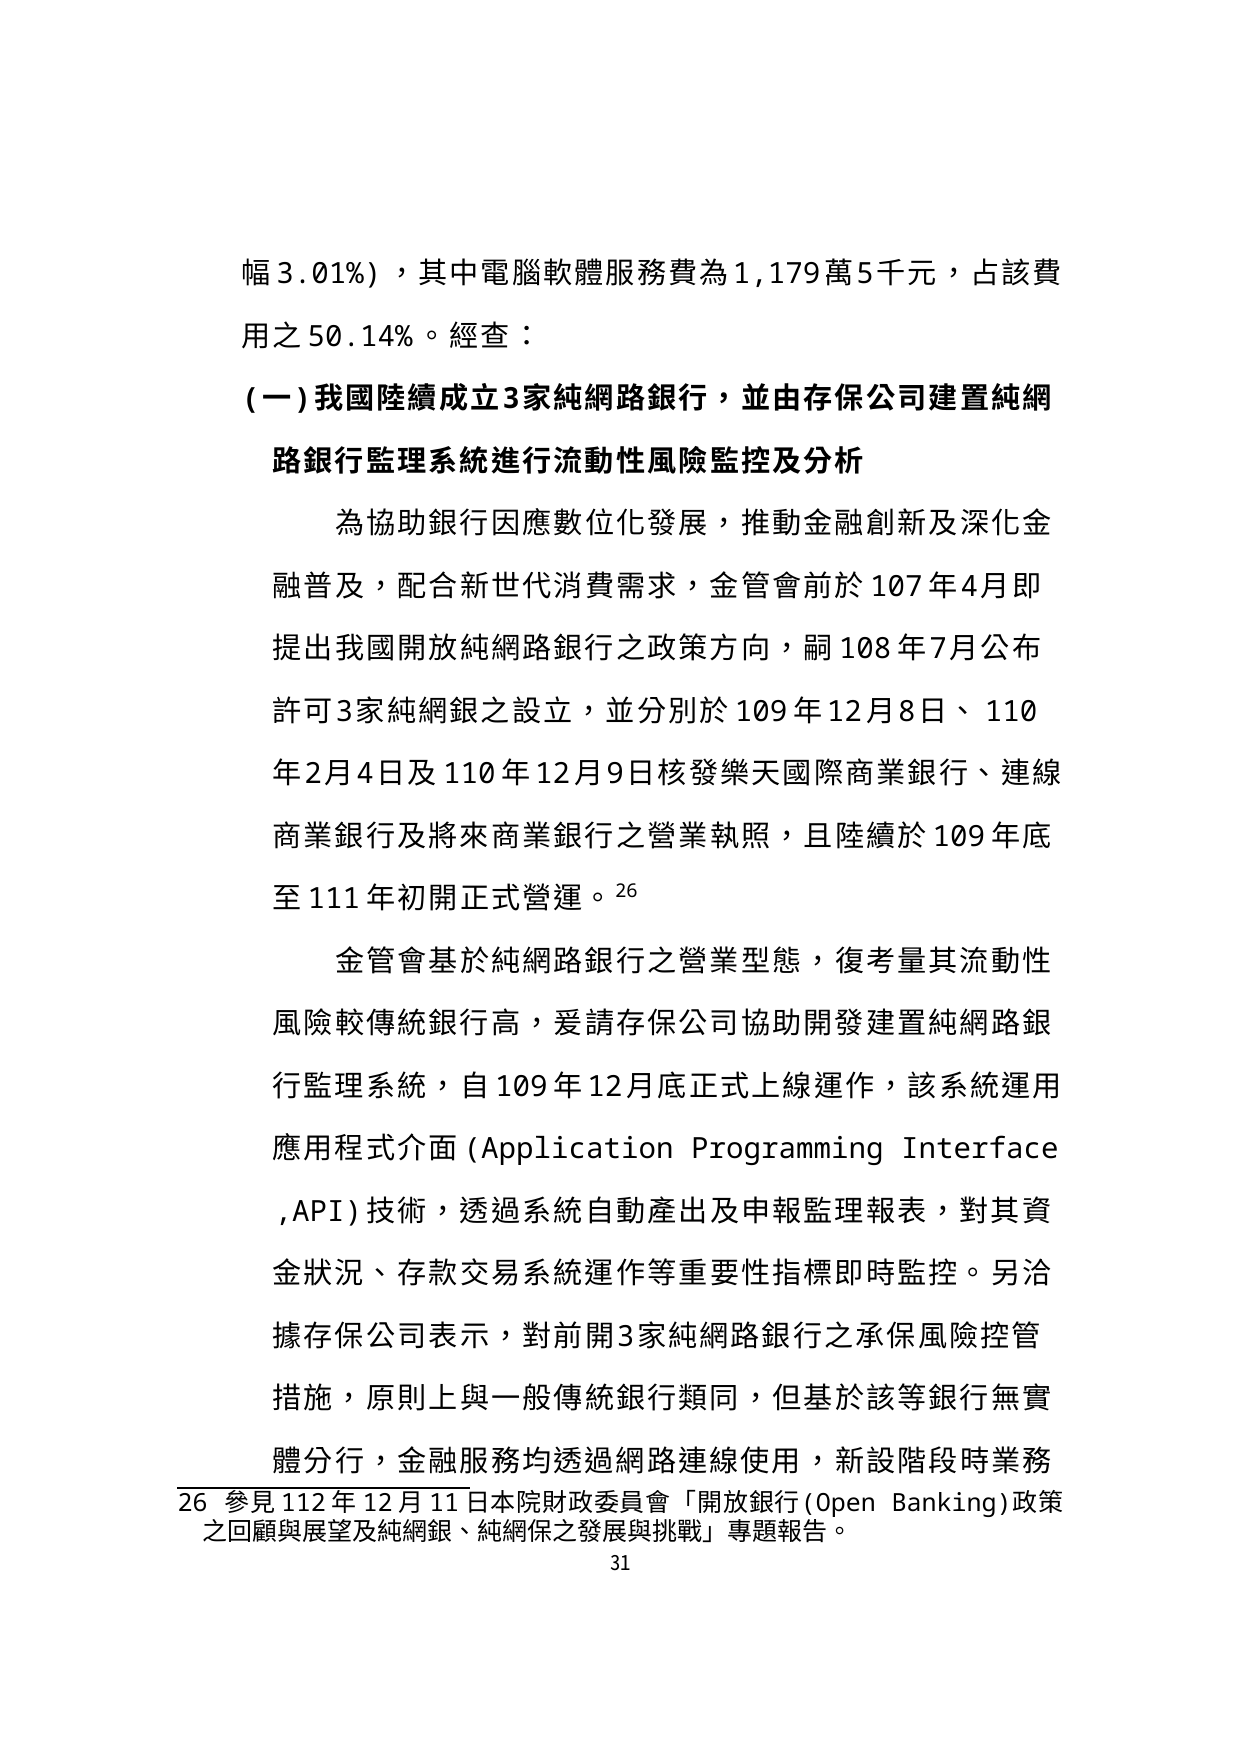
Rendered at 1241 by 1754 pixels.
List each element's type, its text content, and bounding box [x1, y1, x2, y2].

text 幅3.01%)，其中電腦軟體服務費為1,179萬5千元，占該費用之50.14%。經查： [236, 229, 1063, 354]
text 參見112年12月11日本院財政委員會「開放銀行(Open Banking)政策之回顧與展望及純網銀、純網保之發展與挑戰」專題報告。 [177, 1488, 1063, 1547]
text 金管會基於純網路銀行之營業型態，復考量其流動性風險較傳統銀行高，爰請存保公司協助開發建置純網路銀行監理系統，自109年12月底正式上線運作，該系統運用應用程式介面(Application Programming Interface ,API)技術，透過系統自動產出及申報監理報表，對其資金狀況、存款交易系統運作等重要性指標即時監控。另洽據存保公司表示，對前開3家純網路銀行之承保風險控管措施，原則上與一般傳統銀行類同，但基於該等銀行無實體分行，金融服務均透過網路連線使用，新設階段時業務可能有較大波動等考量，故建置純網路銀行監理系統，以加強對流動性風險之監控，主要措施包含：即時警訊通報、重要財務業務資料及視覺化監理儀表板等。 [266, 917, 1063, 1479]
text 為協助銀行因應數位化發展，推動金融創新及深化金融普及，配合新世代消費需求，金管會前於107年4月即提出我國開放純網路銀行之政策方向，嗣108年7月公布許可3家純網銀之設立，並分別於109年12月8日、110年2月4日及110年12月9日核發樂天國際商業銀行、連線商業銀行及將來商業銀行之營業執照，且陸續於109年底至111年初開正式營運。 [266, 479, 1063, 917]
text (一)我國陸續成立3家純網路銀行，並由存保公司建置純網路銀行監理系統進行流動性風險監控及分析 [236, 354, 1063, 479]
